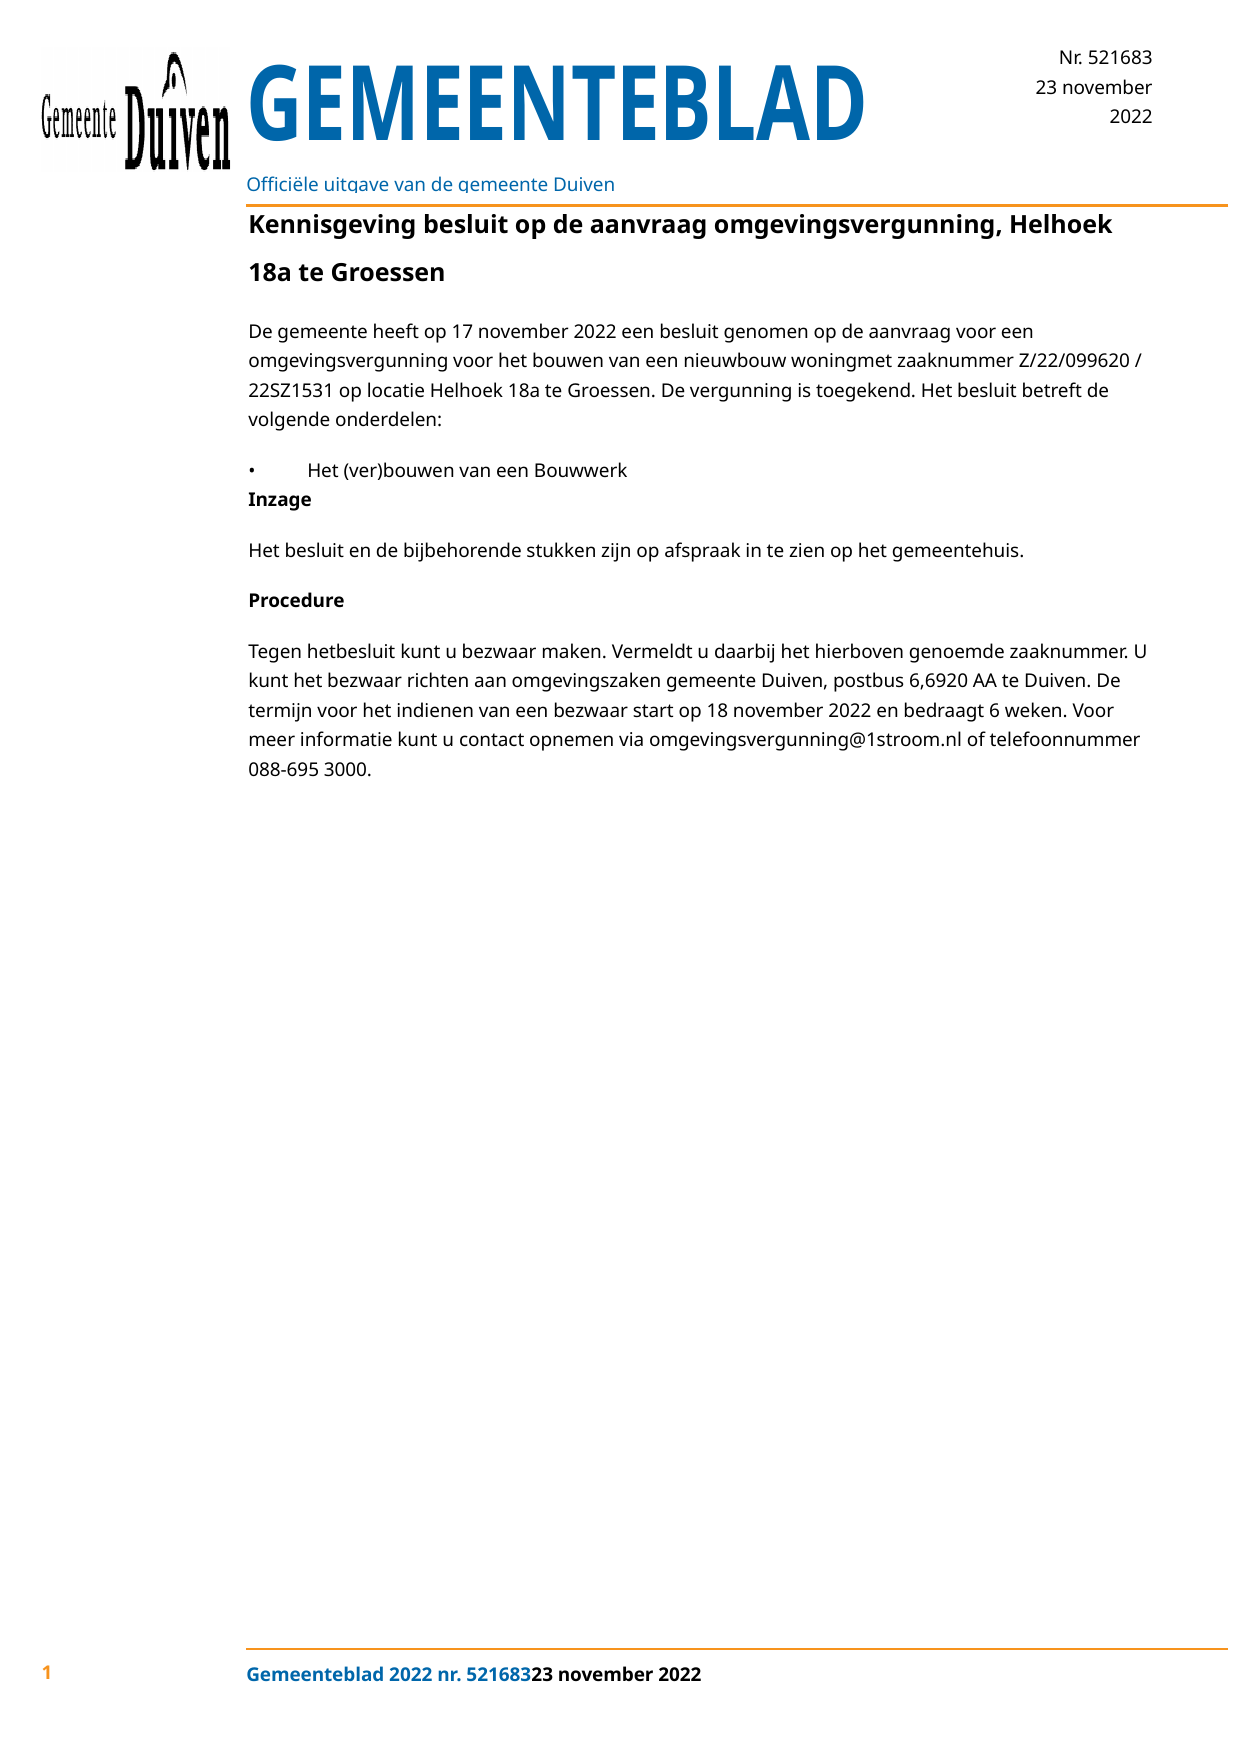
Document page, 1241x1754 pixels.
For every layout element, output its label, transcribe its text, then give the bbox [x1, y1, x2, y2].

text Tegen hetbesluit kunt u bezwaar maken. Vermeldt u daarbij het hierboven genoemde zaaknummer. U kunt het bezwaar richten aan omgevingszaken gemeente Duiven, postbus 6,6920 AA te Duiven. De termijn voor het indienen van een bezwaar start op 18 november 2022 en bedraagt 6 weken. Voor meer informatie kunt u contact opnemen via omgevingsvergunning@1stroom.nl of telefoonnummer 088-695 3000. [248, 638, 1152, 782]
list Het (ver)bouwen van een Bouwwerk [248, 457, 1152, 483]
text De gemeente heeft op 17 november 2022 een besluit genomen op de aanvraag voor een omgevingsvergunning voor het bouwen van een nieuwbouw woningmet zaaknummer Z/22/099620 / 22SZ1531 op locatie Helhoek 18a te Groessen. De vergunning is toegekend. Het besluit betreft de volgende onderdelen: [248, 318, 1152, 432]
text Kennisgeving besluit op de aanvraag omgevingsvergunning, Helhoek 18a te Groessen [248, 207, 1152, 288]
text Het besluit en de bijbehorende stukken zijn op afspraak in te zien op het gemeentehuis. [248, 537, 1152, 563]
text Inzage [248, 487, 1152, 512]
picture [41, 47, 231, 172]
text Procedure [248, 587, 1152, 613]
